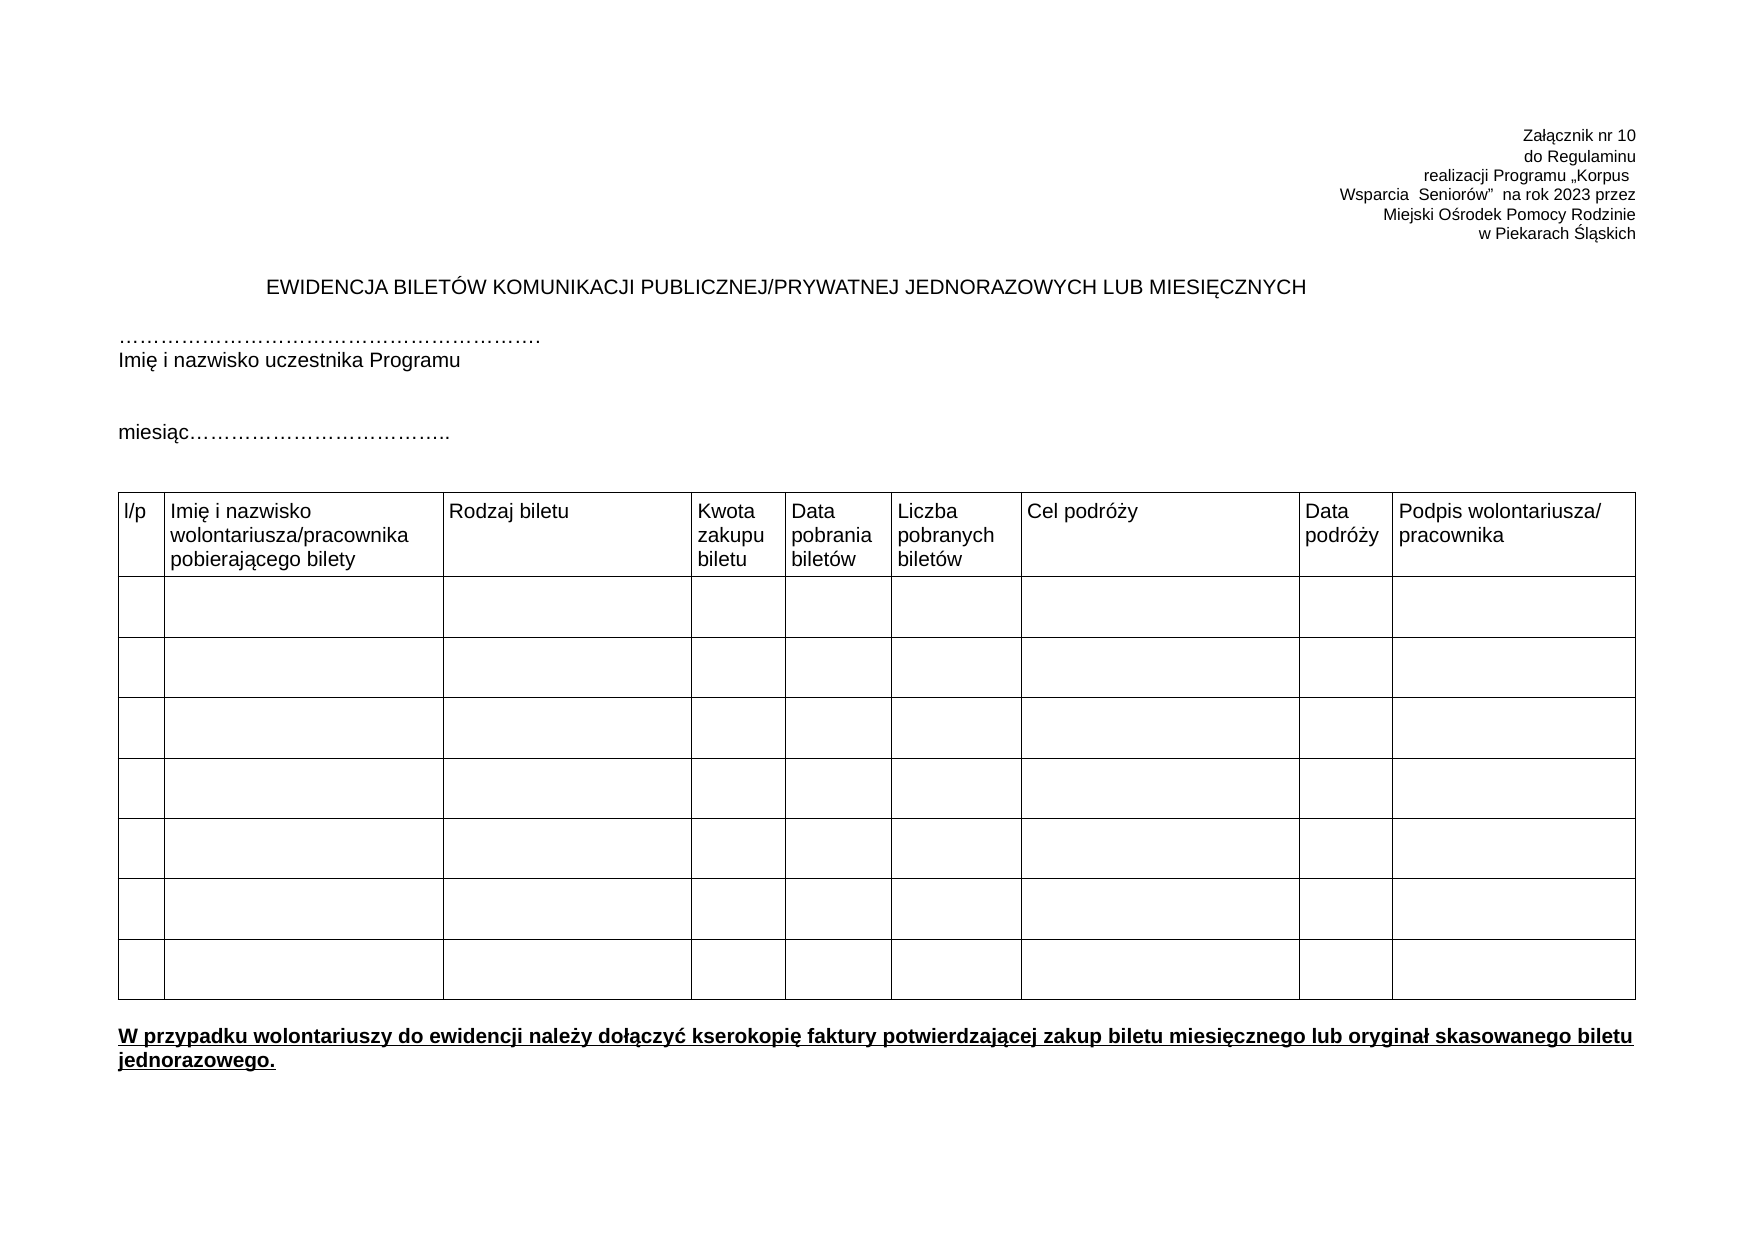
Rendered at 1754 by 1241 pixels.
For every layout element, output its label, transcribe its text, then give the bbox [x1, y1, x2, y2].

table_cell [892, 819, 1021, 878]
table_cell [119, 819, 164, 878]
table_cell [892, 638, 1021, 697]
table_cell [1393, 940, 1635, 999]
table_cell [165, 638, 443, 697]
table_cell [1300, 698, 1392, 757]
text W przypadku wolontariuszy do ewidencji należy dołączyć kserokopię faktury potwierdzającej zakup biletu miesięcznego lub oryginał skasowanego biletu jednorazowego. [118, 1024, 1636, 1072]
table_cell [692, 819, 785, 878]
table_cell [1300, 819, 1392, 878]
table_header Liczba pobranych biletów [892, 493, 1021, 576]
table_header l/p [119, 493, 164, 576]
table_cell [892, 759, 1021, 818]
table_cell [692, 879, 785, 939]
table_header Podpis wolontariusza/ pracownika [1393, 493, 1635, 576]
text ……………………………………………………. [118, 324, 1636, 348]
table_cell [692, 577, 785, 637]
table_cell [1300, 759, 1392, 818]
table_header Imię i nazwisko wolontariusza/pracownika pobierającego bilety [165, 493, 443, 576]
table_cell [692, 940, 785, 999]
table_header Cel podróży [1022, 493, 1299, 576]
table_header Data pobrania biletów [786, 493, 891, 576]
table_cell [165, 577, 443, 637]
table_cell [786, 698, 891, 757]
table_cell [165, 759, 443, 818]
table_cell [692, 638, 785, 697]
table_cell [1393, 638, 1635, 697]
table_cell [119, 638, 164, 697]
table_header Kwota zakupu biletu [692, 493, 785, 576]
table_header Rodzaj biletu [444, 493, 691, 576]
text Załącznik nr 10 do Regulaminu realizacji Programu „Korpus Wsparcia Seniorów” na rok 2023 przez Miejski Ośrodek Pomocy Rodzinie w Piekarach Śląskich [118, 118, 1636, 243]
table_cell [1393, 759, 1635, 818]
table_cell [165, 879, 443, 939]
table_cell [444, 577, 691, 637]
table_cell [786, 759, 891, 818]
table_cell [1022, 698, 1299, 757]
table_cell [786, 819, 891, 878]
table_cell [1300, 940, 1392, 999]
table_cell [692, 698, 785, 757]
table_cell [1022, 940, 1299, 999]
table_cell [1022, 638, 1299, 697]
table_cell [1300, 638, 1392, 697]
table_cell [1022, 577, 1299, 637]
table_cell [1300, 577, 1392, 637]
table_cell [1022, 879, 1299, 939]
table_cell [165, 940, 443, 999]
table_cell [786, 940, 891, 999]
table_cell [1393, 819, 1635, 878]
table_cell [444, 940, 691, 999]
table_cell [1022, 759, 1299, 818]
text miesiąc……………………………….. [118, 420, 1636, 444]
table_header Data podróży [1300, 493, 1392, 576]
table_cell [119, 879, 164, 939]
table_cell [1393, 879, 1635, 939]
table_cell [444, 698, 691, 757]
table_cell [444, 638, 691, 697]
table_cell [892, 698, 1021, 757]
table_cell [119, 577, 164, 637]
table_cell [786, 577, 891, 637]
table_cell [692, 759, 785, 818]
table_cell [786, 879, 891, 939]
table_cell [892, 940, 1021, 999]
table_cell [444, 879, 691, 939]
text Imię i nazwisko uczestnika Programu [118, 348, 1636, 372]
table_cell [1393, 698, 1635, 757]
table_cell [444, 759, 691, 818]
table_cell [892, 879, 1021, 939]
table_cell [892, 577, 1021, 637]
table_cell [1300, 879, 1392, 939]
table_cell [786, 638, 891, 697]
text EWIDENCJA BILETÓW KOMUNIKACJI PUBLICZNEJ/PRYWATNEJ JEDNORAZOWYCH LUB MIESIĘCZNYCH [118, 271, 1636, 300]
table_cell [1022, 819, 1299, 878]
table_cell [119, 698, 164, 757]
table_cell [119, 940, 164, 999]
table_cell [165, 698, 443, 757]
table_cell [165, 819, 443, 878]
table_cell [119, 759, 164, 818]
table_cell [444, 819, 691, 878]
table_cell [1393, 577, 1635, 637]
